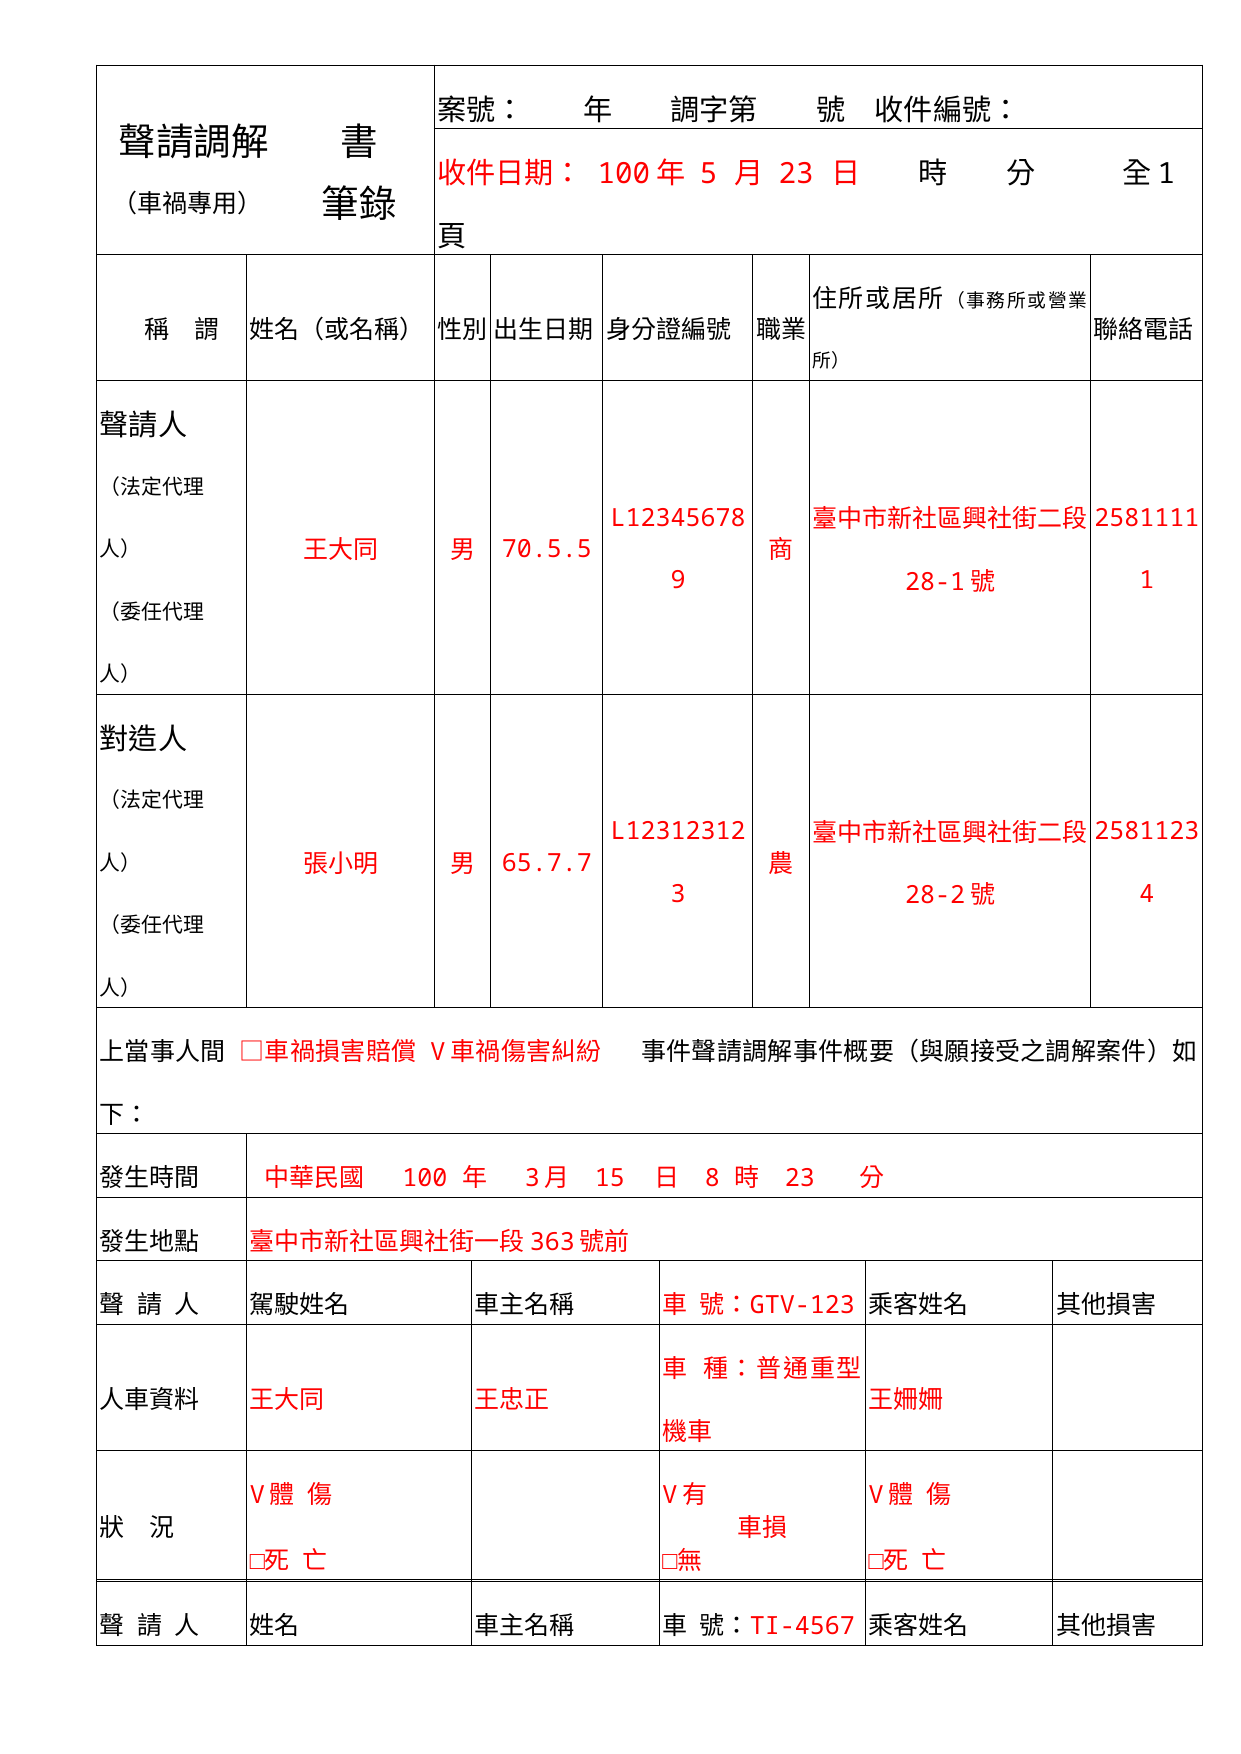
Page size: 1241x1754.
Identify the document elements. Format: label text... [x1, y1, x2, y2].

table_cell 張小明 [247, 695, 434, 1007]
table_cell 狀 況 [97, 1451, 246, 1579]
table_cell 中華民國 100 年 3月 15 日 8 時 23 分 [247, 1134, 1202, 1197]
table_cell 65.7.7 [491, 695, 602, 1007]
table_cell 王大同 [247, 381, 434, 694]
table_cell [472, 1451, 659, 1579]
table_cell [1053, 1451, 1202, 1579]
table_cell 收件日期： 100年 5 月 23 日 時 分 全1頁 [435, 129, 1202, 254]
table_cell 聲 請 人 [97, 1261, 246, 1324]
table_cell 對造人 （法定代理人） （委任代理人） [97, 695, 246, 1007]
table_cell 上當事人間 □車禍損害賠償 V車禍傷害糾紛 事件聲請調解事件概要（與願接受之調解案件）如下： [97, 1008, 1202, 1133]
table_cell 其他損害 [1053, 1261, 1202, 1324]
table_header 案號： 年 調字第 號 收件編號： [435, 66, 1202, 128]
table_cell □無 [660, 1514, 734, 1579]
table_cell V體 傷 [247, 1451, 471, 1513]
table_cell 職業 [753, 255, 809, 380]
table_cell 車主名稱 [472, 1261, 659, 1324]
table_cell 聲 請 人 [97, 1582, 246, 1645]
table_cell 其他損害 [1053, 1582, 1202, 1645]
table_cell 車 號：TI-4567 [660, 1582, 865, 1645]
table_cell 乘客姓名 [866, 1582, 1052, 1645]
table_cell 農 [753, 695, 809, 1007]
table_cell [1053, 1325, 1202, 1450]
table_cell 聯絡電話 [1091, 255, 1202, 380]
table_cell 70.5.5 [491, 381, 602, 694]
table_cell 車主名稱 [472, 1582, 659, 1645]
table_cell 人車資料 [97, 1325, 246, 1450]
table_cell 25811111 [1091, 381, 1202, 694]
table_cell 男 [435, 695, 490, 1007]
table_cell 商 [753, 381, 809, 694]
table_cell 25811234 [1091, 695, 1202, 1007]
table_cell L123456789 [603, 381, 752, 694]
table_cell 姓名 [247, 1582, 471, 1645]
table_cell 出生日期 [491, 255, 602, 380]
table_cell 姓名（或名稱） [247, 255, 434, 380]
table_cell 車損 [734, 1451, 865, 1579]
table_cell L123123123 [603, 695, 752, 1007]
table_cell 駕駛姓名 [247, 1261, 471, 1324]
table_cell 性別 [435, 255, 490, 380]
table_cell 發生時間 [97, 1134, 246, 1197]
table_cell V體 傷 [866, 1451, 1052, 1513]
table_cell 乘客姓名 [866, 1261, 1052, 1324]
table_cell 王大同 [247, 1325, 471, 1450]
table_cell 住所或居所（事務所或營業所） [810, 255, 1090, 380]
table_cell 身分證編號 [603, 255, 752, 380]
table_cell 聲請人 （法定代理人） （委任代理人） [97, 381, 246, 694]
table_cell 稱 謂 [97, 255, 246, 380]
table_cell 男 [435, 381, 490, 694]
table_cell 臺中市新社區興社街二段28-1號 [810, 381, 1090, 694]
table_header 聲請調解 （車禍專用） [97, 66, 284, 254]
table_cell □死 亡 [247, 1514, 471, 1579]
table_cell 車 號：GTV-123 [660, 1261, 865, 1324]
table_cell 臺中市新社區興社街二段28-2號 [810, 695, 1090, 1007]
table_cell □死 亡 [866, 1514, 1052, 1579]
table_cell 發生地點 [97, 1198, 246, 1260]
table_cell 臺中市新社區興社街一段363號前 [247, 1198, 1202, 1260]
table_cell 王忠正 [472, 1325, 659, 1450]
table_header 書 筆錄 [284, 66, 434, 254]
table_cell 王姍姍 [866, 1325, 1052, 1450]
table_cell V有 [660, 1451, 734, 1513]
table_cell 車 種：普通重型機車 [660, 1325, 865, 1450]
